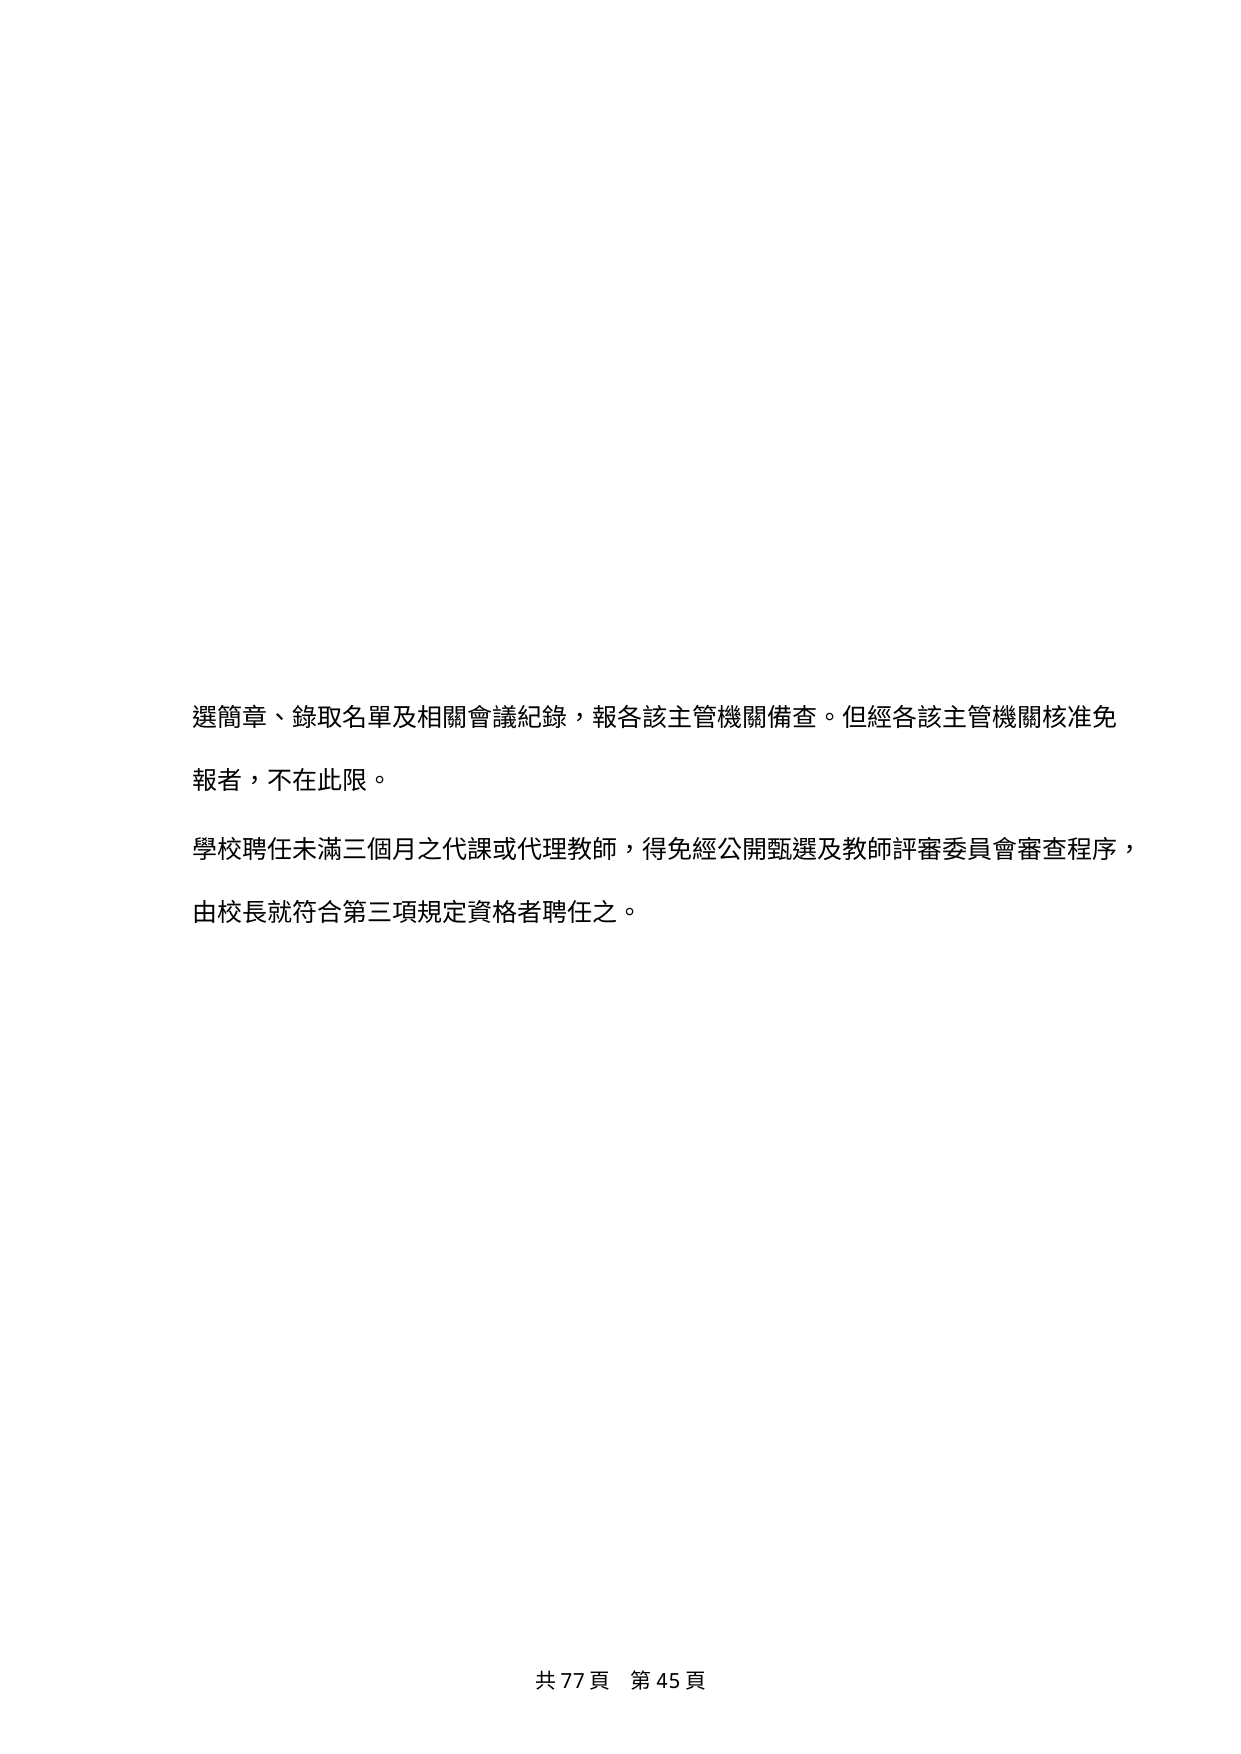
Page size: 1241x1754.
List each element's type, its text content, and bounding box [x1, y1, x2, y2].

text 學校聘任未滿三個月之代課或代理教師，得免經公開甄選及教師評審委員會審查程序，由校長就符合第三項規定資格者聘任之。 [192, 806, 1122, 931]
text 選簡章、錄取名單及相關會議紀錄，報各該主管機關備查。但經各該主管機關核准免報者，不在此限。 [192, 674, 1122, 799]
